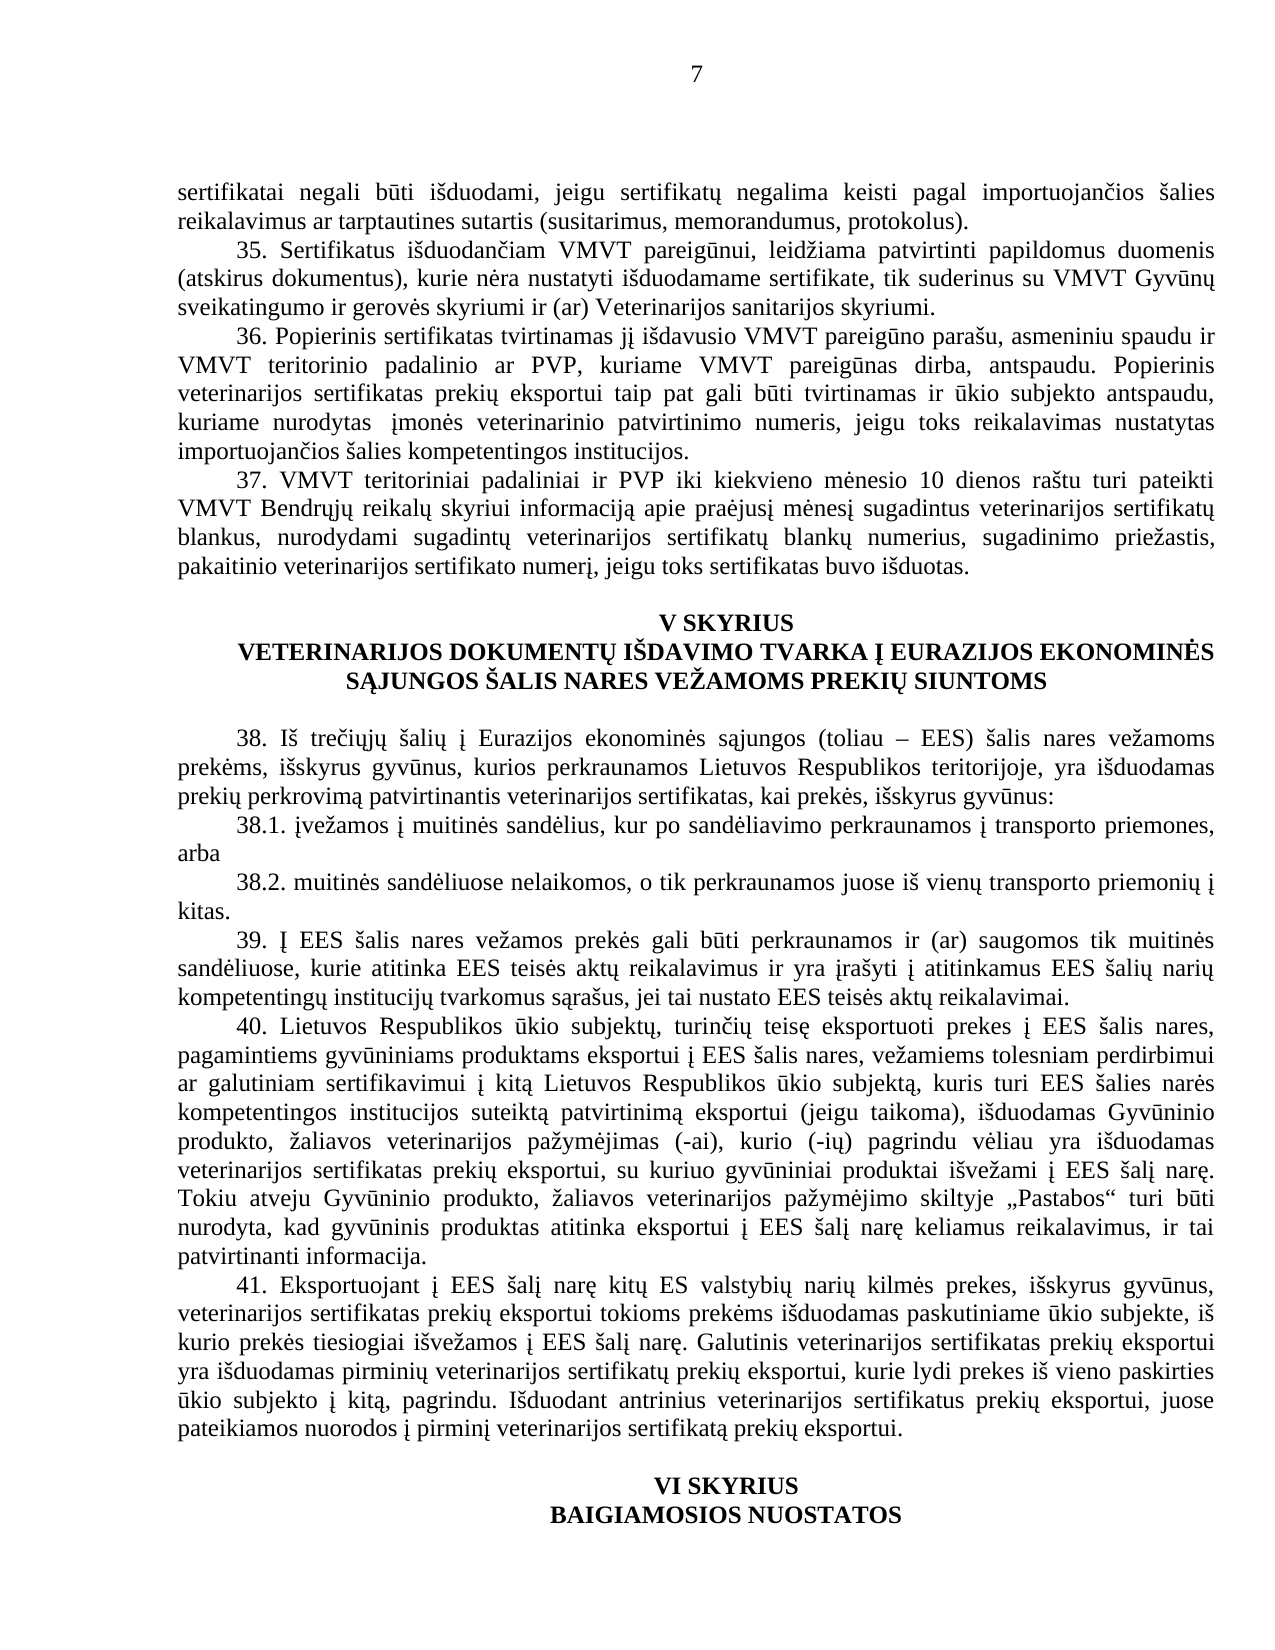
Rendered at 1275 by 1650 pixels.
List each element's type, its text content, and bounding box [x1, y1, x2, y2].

text 41. Eksportuojant į EES šalį narę kitų ES valstybių narių kilmės prekes, išskyrus gyvūnus, veterinarijos sertifikatas prekių eksportui tokioms prekėms išduodamas paskutiniame ūkio subjekte, iš kurio prekės tiesiogiai išvežamos į EES šalį narę. Galutinis veterinarijos sertifikatas prekių eksportui yra išduodamas pirminių veterinarijos sertifikatų prekių eksportui, kurie lydi prekes iš vieno paskirties ūkio subjekto į kitą, pagrindu. Išduodant antrinius veterinarijos sertifikatus prekių eksportui, juose pateikiamos nuorodos į pirminį veterinarijos sertifikatą prekių eksportui. [177, 1270, 1216, 1442]
text 39. Į EES šalis nares vežamos prekės gali būti perkraunamos ir (ar) saugomos tik muitinės sandėliuose, kurie atitinka EES teisės aktų reikalavimus ir yra įrašyti į atitinkamus EES šalių narių kompetentingų institucijų tvarkomus sąrašus, jei tai nustato EES teisės aktų reikalavimai. [177, 925, 1216, 1011]
text 36. Popierinis sertifikatas tvirtinamas jį išdavusio VMVT pareigūno parašu, asmeniniu spaudu ir VMVT teritorinio padalinio ar PVP, kuriame VMVT pareigūnas dirba, antspaudu. Popierinis veterinarijos sertifikatas prekių eksportui taip pat gali būti tvirtinamas ir ūkio subjekto antspaudu, kuriame nurodytas įmonės veterinarinio patvirtinimo numeris, jeigu toks reikalavimas nustatytas importuojančios šalies kompetentingos institucijos. [177, 321, 1216, 465]
text VETERINARIJOS DOKUMENTŲ IŠDAVIMO TVARKA Į EURAZIJOS EKONOMINĖS SĄJUNGOS ŠALIS NARES VEŽAMOMS PREKIŲ SIUNTOMS [177, 637, 1216, 695]
text 38. Iš trečiųjų šalių į Eurazijos ekonominės sąjungos (toliau – EES) šalis nares vežamoms prekėms, išskyrus gyvūnus, kurios perkraunamos Lietuvos Respublikos teritorijoje, yra išduodamas prekių perkrovimą patvirtinantis veterinarijos sertifikatas, kai prekės, išskyrus gyvūnus: [177, 723, 1216, 810]
text VI SKYRIUS [177, 1471, 1216, 1500]
text BAIGIAMOSIOS NUOSTATOS [177, 1500, 1216, 1528]
text 40. Lietuvos Respublikos ūkio subjektų, turinčių teisę eksportuoti prekes į EES šalis nares, pagamintiems gyvūniniams produktams eksportui į EES šalis nares, vežamiems tolesniam perdirbimui ar galutiniam sertifikavimui į kitą Lietuvos Respublikos ūkio subjektą, kuris turi EES šalies narės kompetentingos institucijos suteiktą patvirtinimą eksportui (jeigu taikoma), išduodamas Gyvūninio produkto, žaliavos veterinarijos pažymėjimas (-ai), kurio (-ių) pagrindu vėliau yra išduodamas veterinarijos sertifikatas prekių eksportui, su kuriuo gyvūniniai produktai išvežami į EES šalį narę. Tokiu atveju Gyvūninio produkto, žaliavos veterinarijos pažymėjimo skiltyje „Pastabos“ turi būti nurodyta, kad gyvūninis produktas atitinka eksportui į EES šalį narę keliamus reikalavimus, ir tai patvirtinanti informacija. [177, 1011, 1216, 1270]
text sertifikatai negali būti išduodami, jeigu sertifikatų negalima keisti pagal importuojančios šalies reikalavimus ar tarptautines sutartis (susitarimus, memorandumus, protokolus). [177, 177, 1216, 235]
text 37. VMVT teritoriniai padaliniai ir PVP iki kiekvieno mėnesio 10 dienos raštu turi pateikti VMVT Bendrųjų reikalų skyriui informaciją apie praėjusį mėnesį sugadintus veterinarijos sertifikatų blankus, nurodydami sugadintų veterinarijos sertifikatų blankų numerius, sugadinimo priežastis, pakaitinio veterinarijos sertifikato numerį, jeigu toks sertifikatas buvo išduotas. [177, 465, 1216, 580]
text 38.1. įvežamos į muitinės sandėlius, kur po sandėliavimo perkraunamos į transporto priemones, arba [177, 810, 1216, 867]
text V SKYRIUS [177, 608, 1216, 637]
text 35. Sertifikatus išduodančiam VMVT pareigūnui, leidžiama patvirtinti papildomus duomenis (atskirus dokumentus), kurie nėra nustatyti išduodamame sertifikate, tik suderinus su VMVT Gyvūnų sveikatingumo ir gerovės skyriumi ir (ar) Veterinarijos sanitarijos skyriumi. [177, 235, 1216, 321]
text 38.2. muitinės sandėliuose nelaikomos, o tik perkraunamos juose iš vienų transporto priemonių į kitas. [177, 867, 1216, 925]
